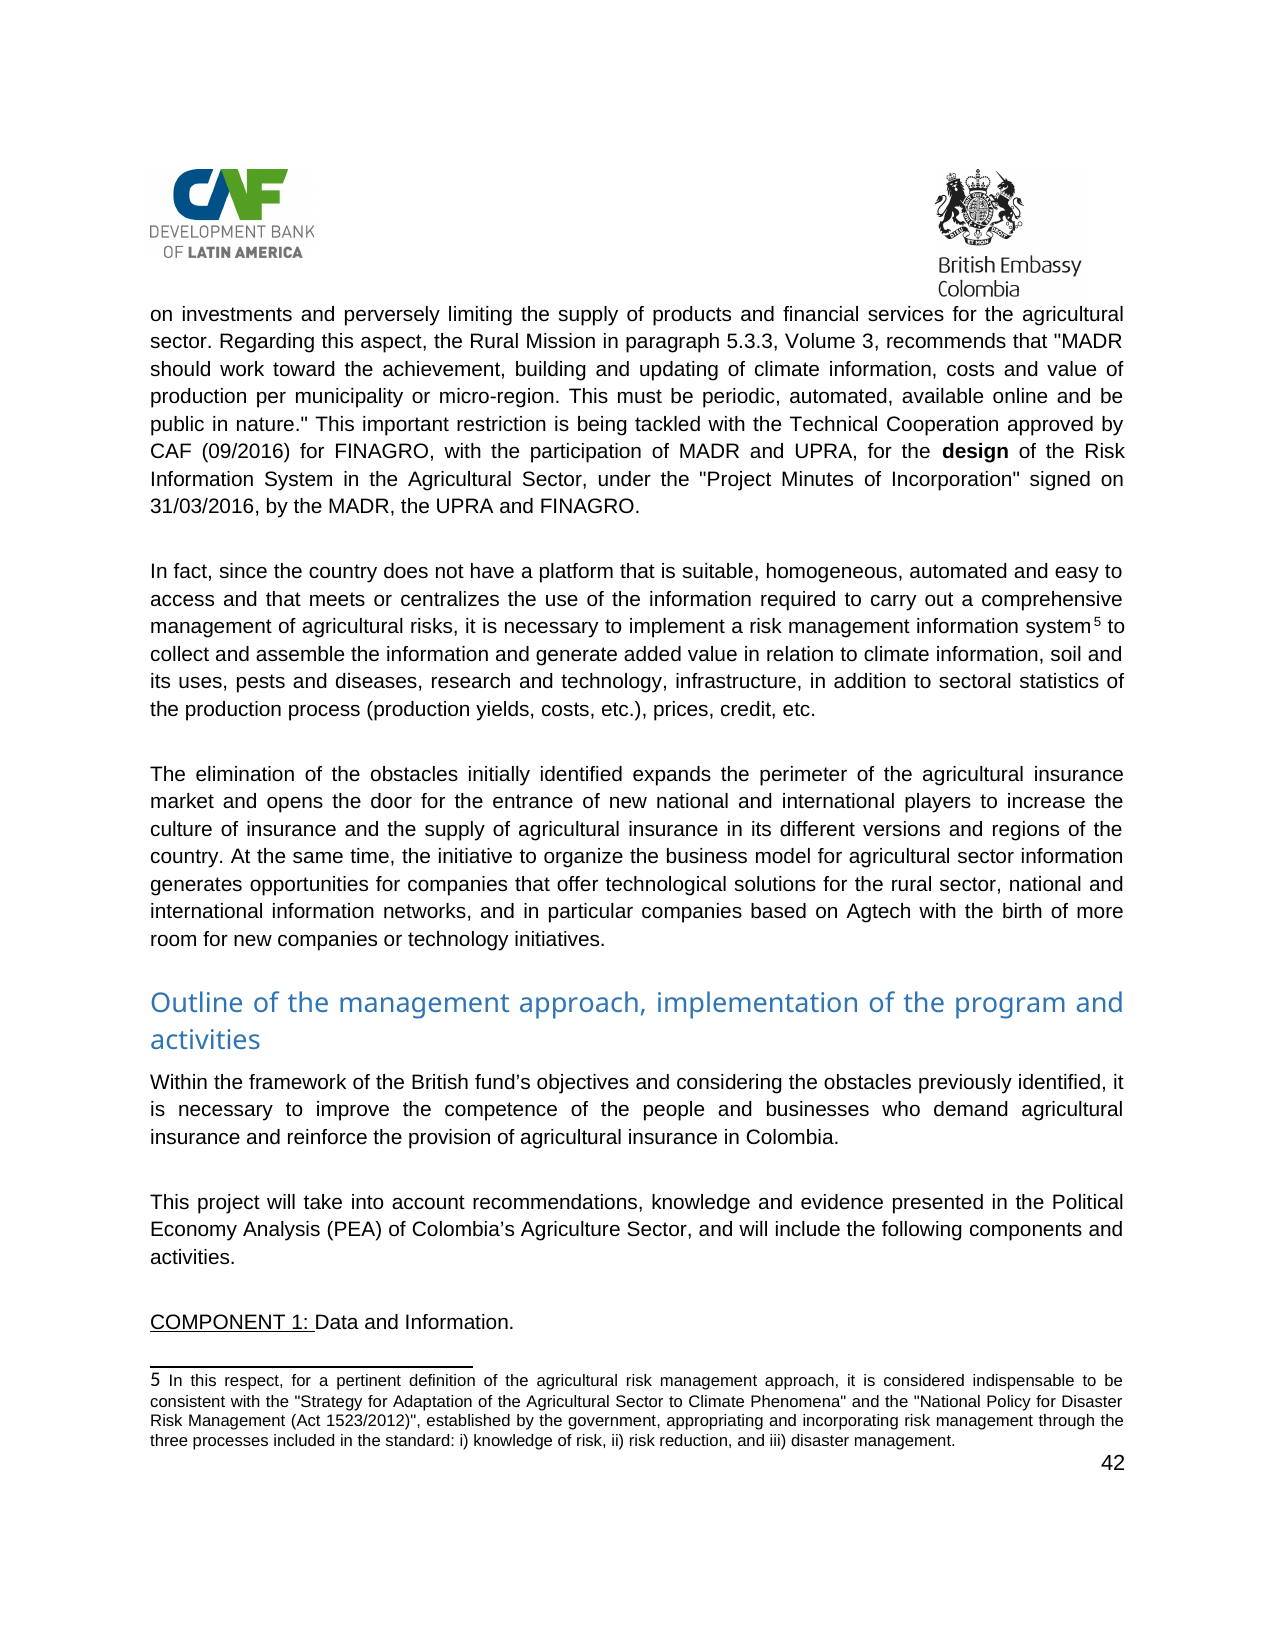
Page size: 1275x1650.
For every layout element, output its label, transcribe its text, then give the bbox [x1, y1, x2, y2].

text on investments and perversely limiting the supply of products and financial services for the agricultural sector. Regarding this aspect, the Rural Mission in paragraph 5.3.3, Volume 3, recommends that "MADR should work toward the achievement, building and updating of climate information, costs and value of production per municipality or micro-region. This must be periodic, automated, available online and be public in nature." This important restriction is being tackled with the Technical Cooperation approved by CAF (09/2016) for FINAGRO, with the participation of MADR and UPRA, for the design of the Risk Information System in the Agricultural Sector, under the "Project Minutes of Incorporation" signed on 31/03/2016, by the MADR, the UPRA and FINAGRO. [150, 302, 1125, 518]
text The elimination of the obstacles initially identified expands the perimeter of the agricultural insurance market and opens the door for the entrance of new national and international players to increase the culture of insurance and the supply of agricultural insurance in its different versions and regions of the country. At the same time, the initiative to organize the business model for agricultural sector information generates opportunities for companies that offer technological solutions for the rural sector, national and international information networks, and in particular companies based on Agtech with the birth of more room for new companies or technology initiatives. [150, 762, 1125, 951]
text In this respect, for a pertinent definition of the agricultural risk management approach, it is considered indispensable to be consistent with the "Strategy for Adaptation of the Agricultural Sector to Climate Phenomena" and the "National Policy for Disaster Risk Management (Act 1523/2012)", established by the government, appropriating and incorporating risk management through the three processes included in the standard: i) knowledge of risk, ii) risk reduction, and iii) disaster management. [150, 1367, 1125, 1449]
subtitle Outline of the management approach, implementation of the program and activities [150, 983, 1125, 1057]
text COMPONENT 1: Data and Information. [150, 1310, 1125, 1334]
text Within the framework of the British fund’s objectives and considering the obstacles previously identified, it is necessary to improve the competence of the people and businesses who demand agricultural insurance and reinforce the provision of agricultural insurance in Colombia. [150, 1070, 1125, 1149]
text In fact, since the country does not have a platform that is suitable, homogeneous, automated and easy to access and that meets or centralizes the use of the information required to carry out a comprehensive management of agricultural risks, it is necessary to implement a risk management information system to collect and assemble the information and generate added value in relation to climate information, soil and its uses, pests and diseases, research and technology, infrastructure, in addition to sectoral statistics of the production process (production yields, costs, etc.), prices, credit, etc. [150, 559, 1125, 721]
text This project will take into account recommendations, knowledge and evidence presented in the Political Economy Analysis (PEA) of Colombia’s Agriculture Sector, and will include the following components and activities. [150, 1190, 1125, 1269]
